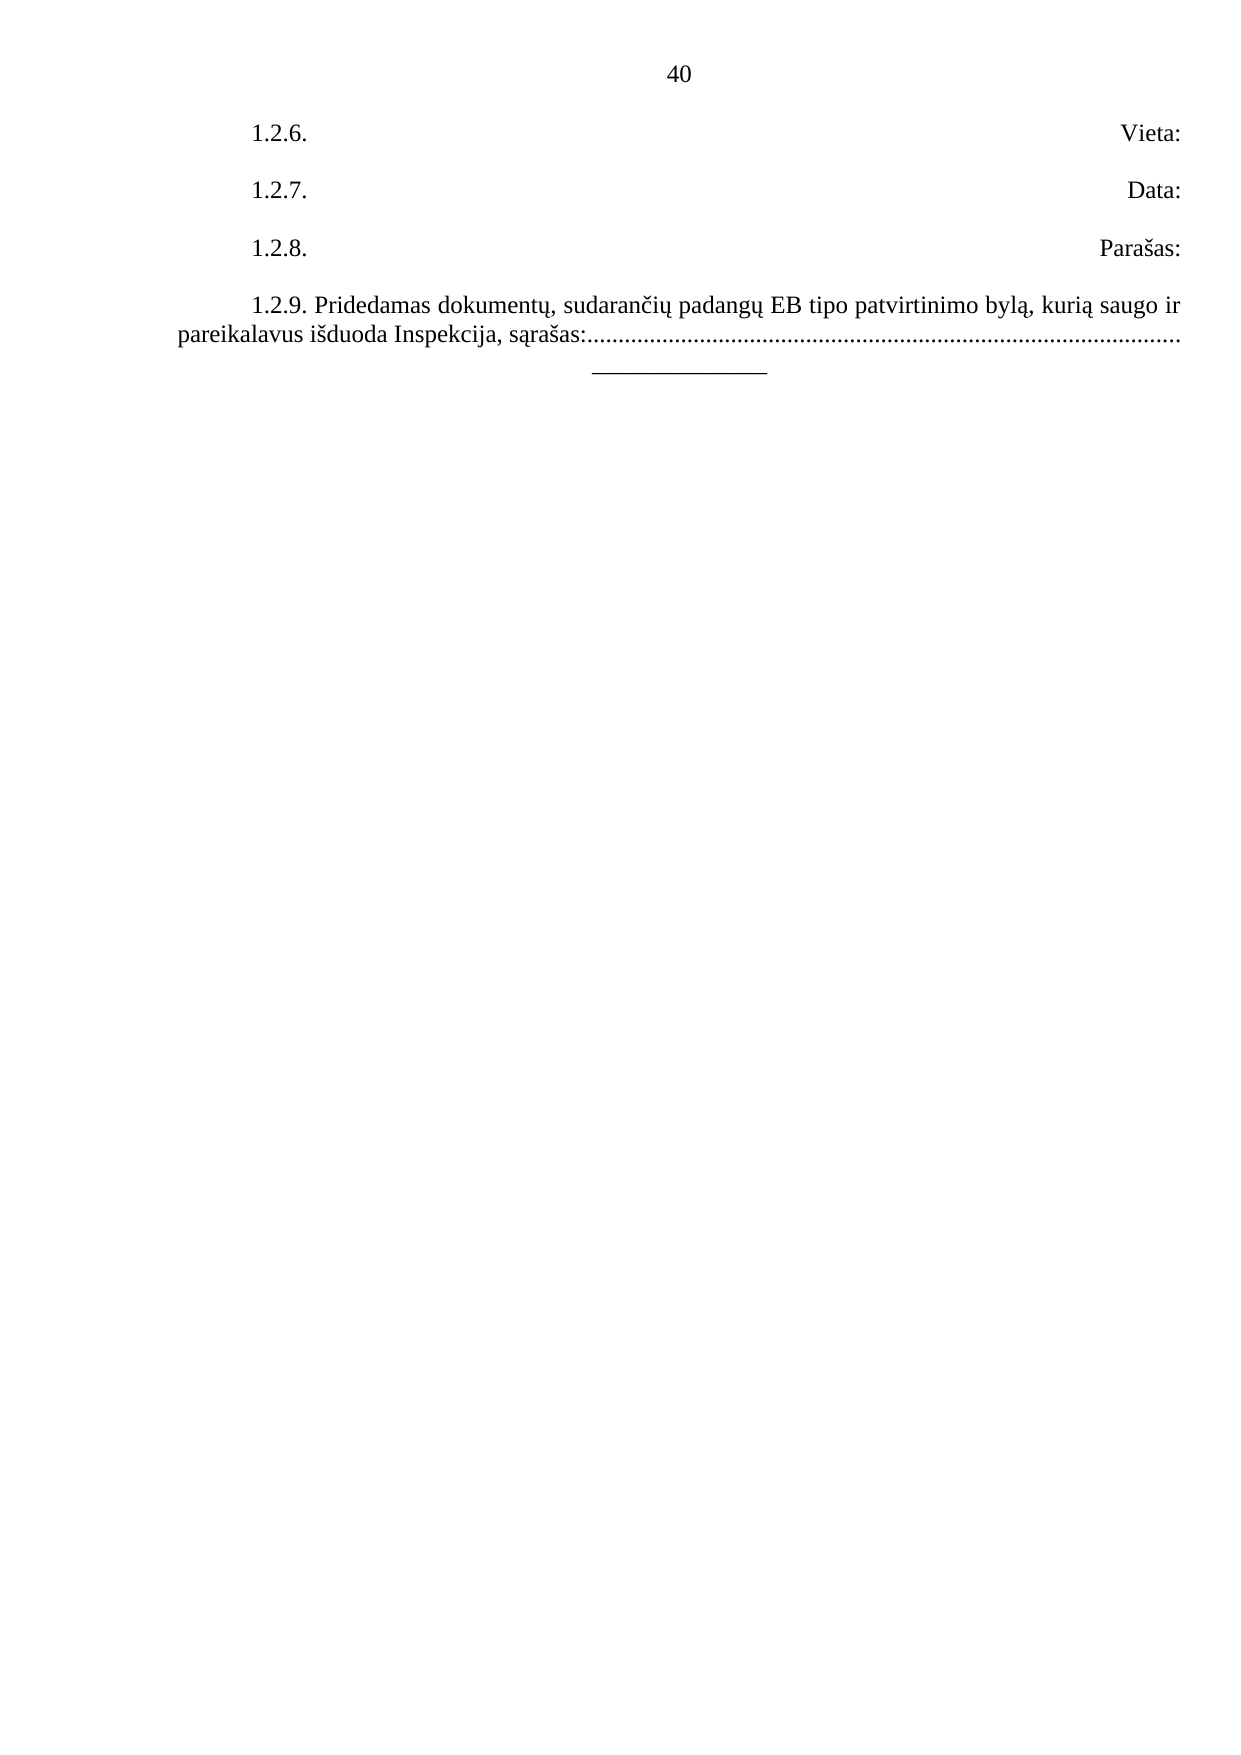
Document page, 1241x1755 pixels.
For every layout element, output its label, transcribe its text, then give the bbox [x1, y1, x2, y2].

text ______________ [177, 348, 1181, 377]
text 1.2.9. Pridedamas dokumentų, sudarančių padangų EB tipo patvirtinimo bylą, kurią saugo ir pareikalavus išduoda Inspekcija, sąrašas: [177, 291, 1181, 348]
text 1.2.6. Vieta: [177, 118, 1181, 176]
text 1.2.7. Data: [177, 176, 1181, 233]
text 1.2.8. Parašas: [177, 233, 1181, 291]
